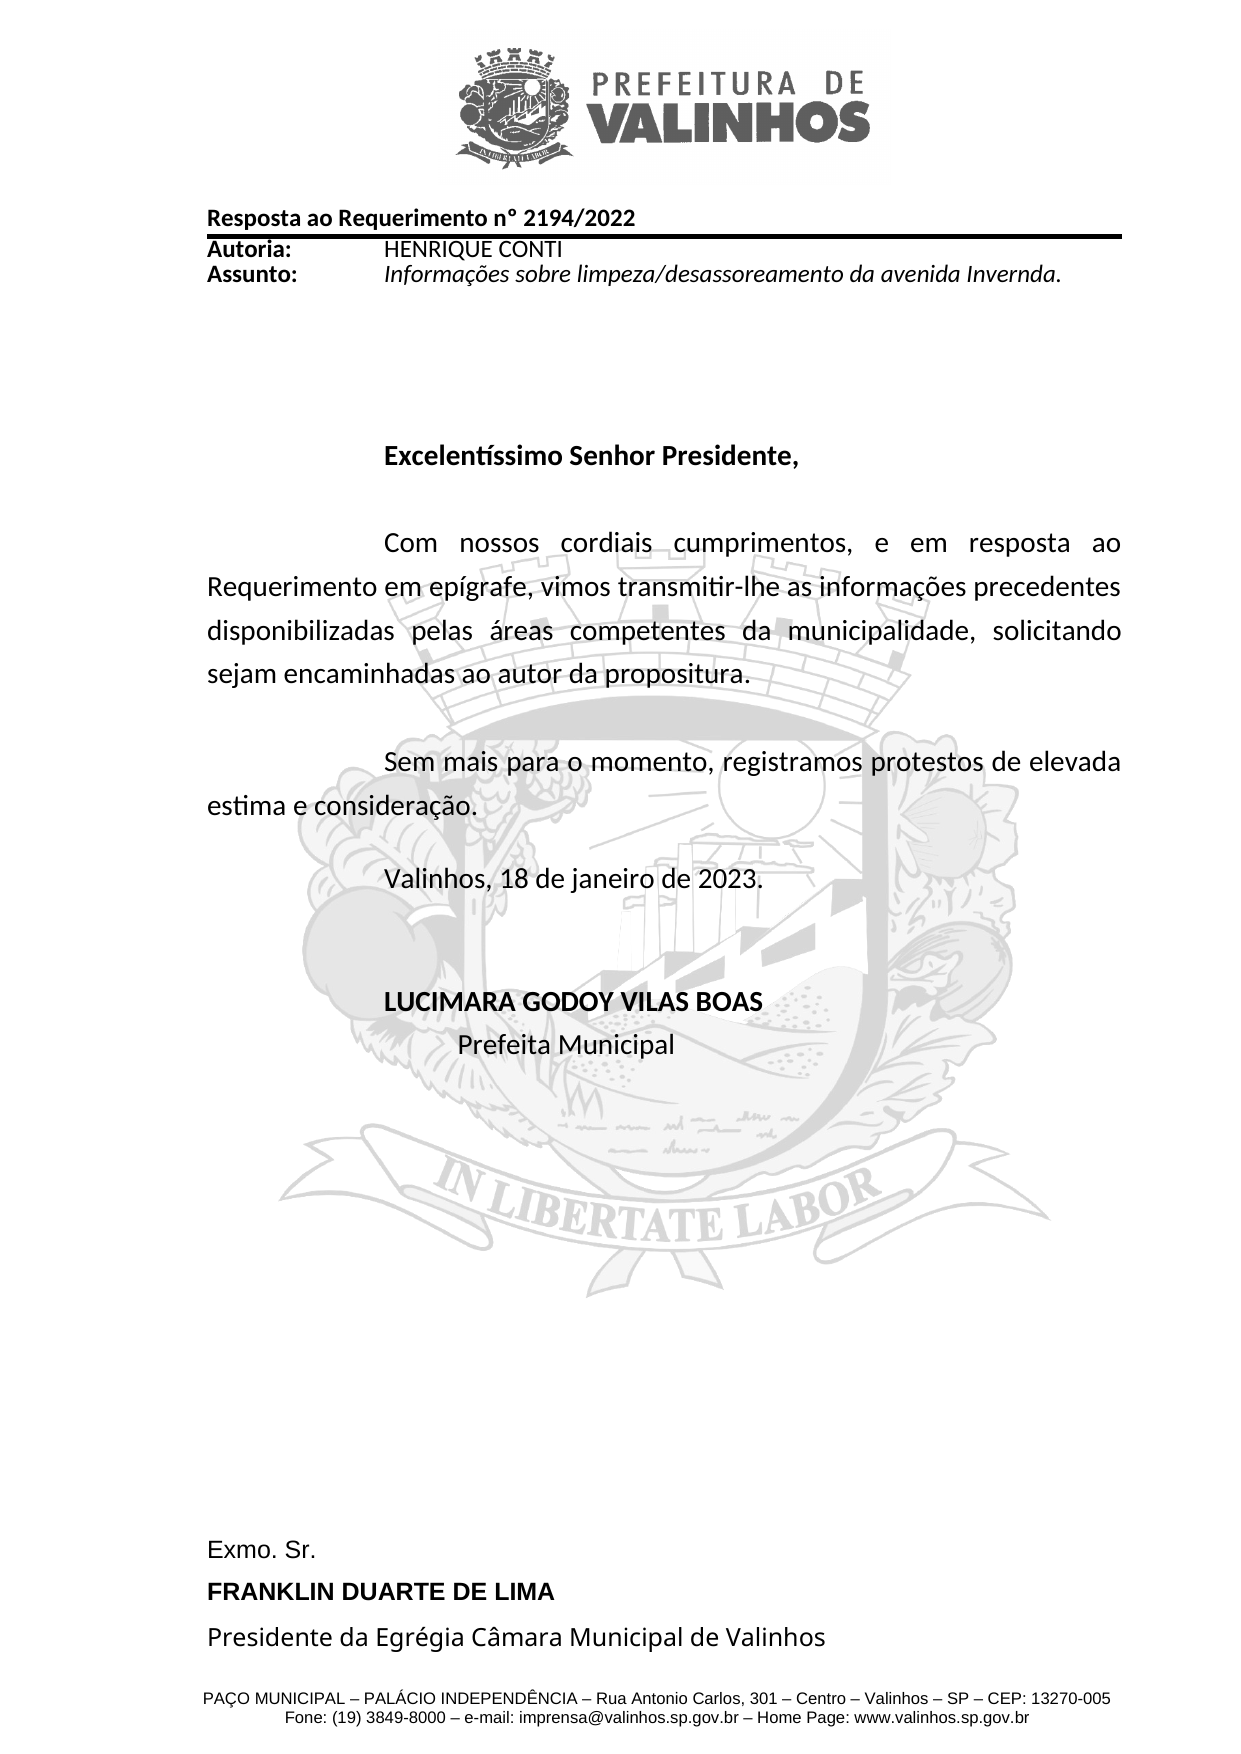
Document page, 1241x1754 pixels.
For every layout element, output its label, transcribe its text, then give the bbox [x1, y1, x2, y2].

text Sem mais para o momento, registramos protestos de elevada estima e consideração. [1094, 749, 1122, 822]
text Valinhos, 18 de janeiro de 2023. [1094, 866, 1122, 895]
text Excelentíssimo Senhor Presidente, [207, 443, 1122, 472]
picture [1090, 584, 1094, 594]
text LUCIMARA GODOY VILAS BOAS [207, 989, 235, 1018]
text Valinhos, 18 de janeiro de 2023. [207, 866, 235, 895]
text Sem mais para o momento, registramos protestos de elevada estima e consideração. [207, 749, 235, 822]
text Prefeita Municipal [1094, 1033, 1122, 1062]
text Prefeita Municipal [207, 1033, 235, 1062]
text LUCIMARA GODOY VILAS BOAS [1094, 989, 1122, 1018]
picture [438, 29, 891, 185]
picture [235, 506, 1094, 1342]
